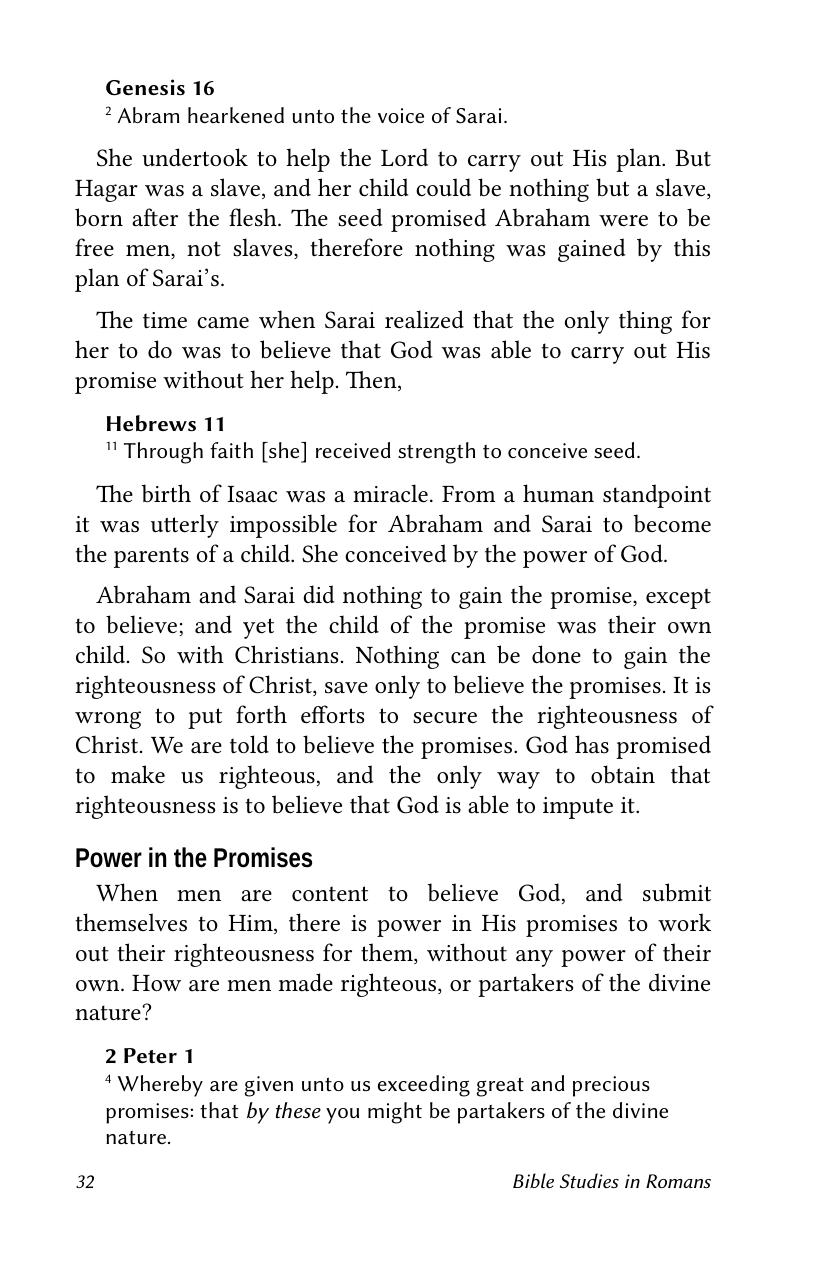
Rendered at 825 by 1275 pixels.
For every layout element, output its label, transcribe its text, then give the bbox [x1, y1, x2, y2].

text The birth of Isaac was a miracle. From a human standpoint it was utterly impossible for Abraham and Sarai to become the parents of a child. She conceived by the power of God. [75, 480, 712, 568]
text 11 Through faith [she] received strength to conceive seed. [105, 438, 682, 464]
text 4 Whereby are given unto us exceeding great and precious promises: that by these you might be partakers of the divine nature. [105, 1071, 682, 1150]
text Genesis 16 [105, 75, 712, 101]
text Hebrews 11 [105, 411, 712, 437]
text She undertook to help the Lord to carry out His plan. But Hagar was a slave, and her child could be nothing but a slave, born after the flesh. The seed promised Abraham were to be free men, not slaves, therefore nothing was gained by this plan of Sarai’s. [75, 144, 712, 292]
text 2 Abram hearkened unto the voice of Sarai. [105, 103, 682, 129]
text When men are content to believe God, and submit themselves to Him, there is power in His promises to work out their righteousness for them, without any power of their own. How are men made righteous, or partakers of the divine nature? [75, 879, 712, 1027]
text 2 Peter 1 [105, 1043, 712, 1069]
text Abraham and Sarai did nothing to gain the promise, except to believe; and yet the child of the promise was their own child. So with Christians. Nothing can be done to gain the righteousness of Christ, save only to believe the promises. It is wrong to put forth efforts to secure the righteousness of Christ. We are told to believe the promises. God has promised to make us righteous, and the only way to obtain that righteousness is to believe that God is able to impute it. [75, 582, 712, 819]
subtitle Power in the Promises [75, 842, 712, 873]
text The time came when Sarai realized that the only thing for her to do was to believe that God was able to carry out His promise without her help. Then, [75, 306, 712, 394]
